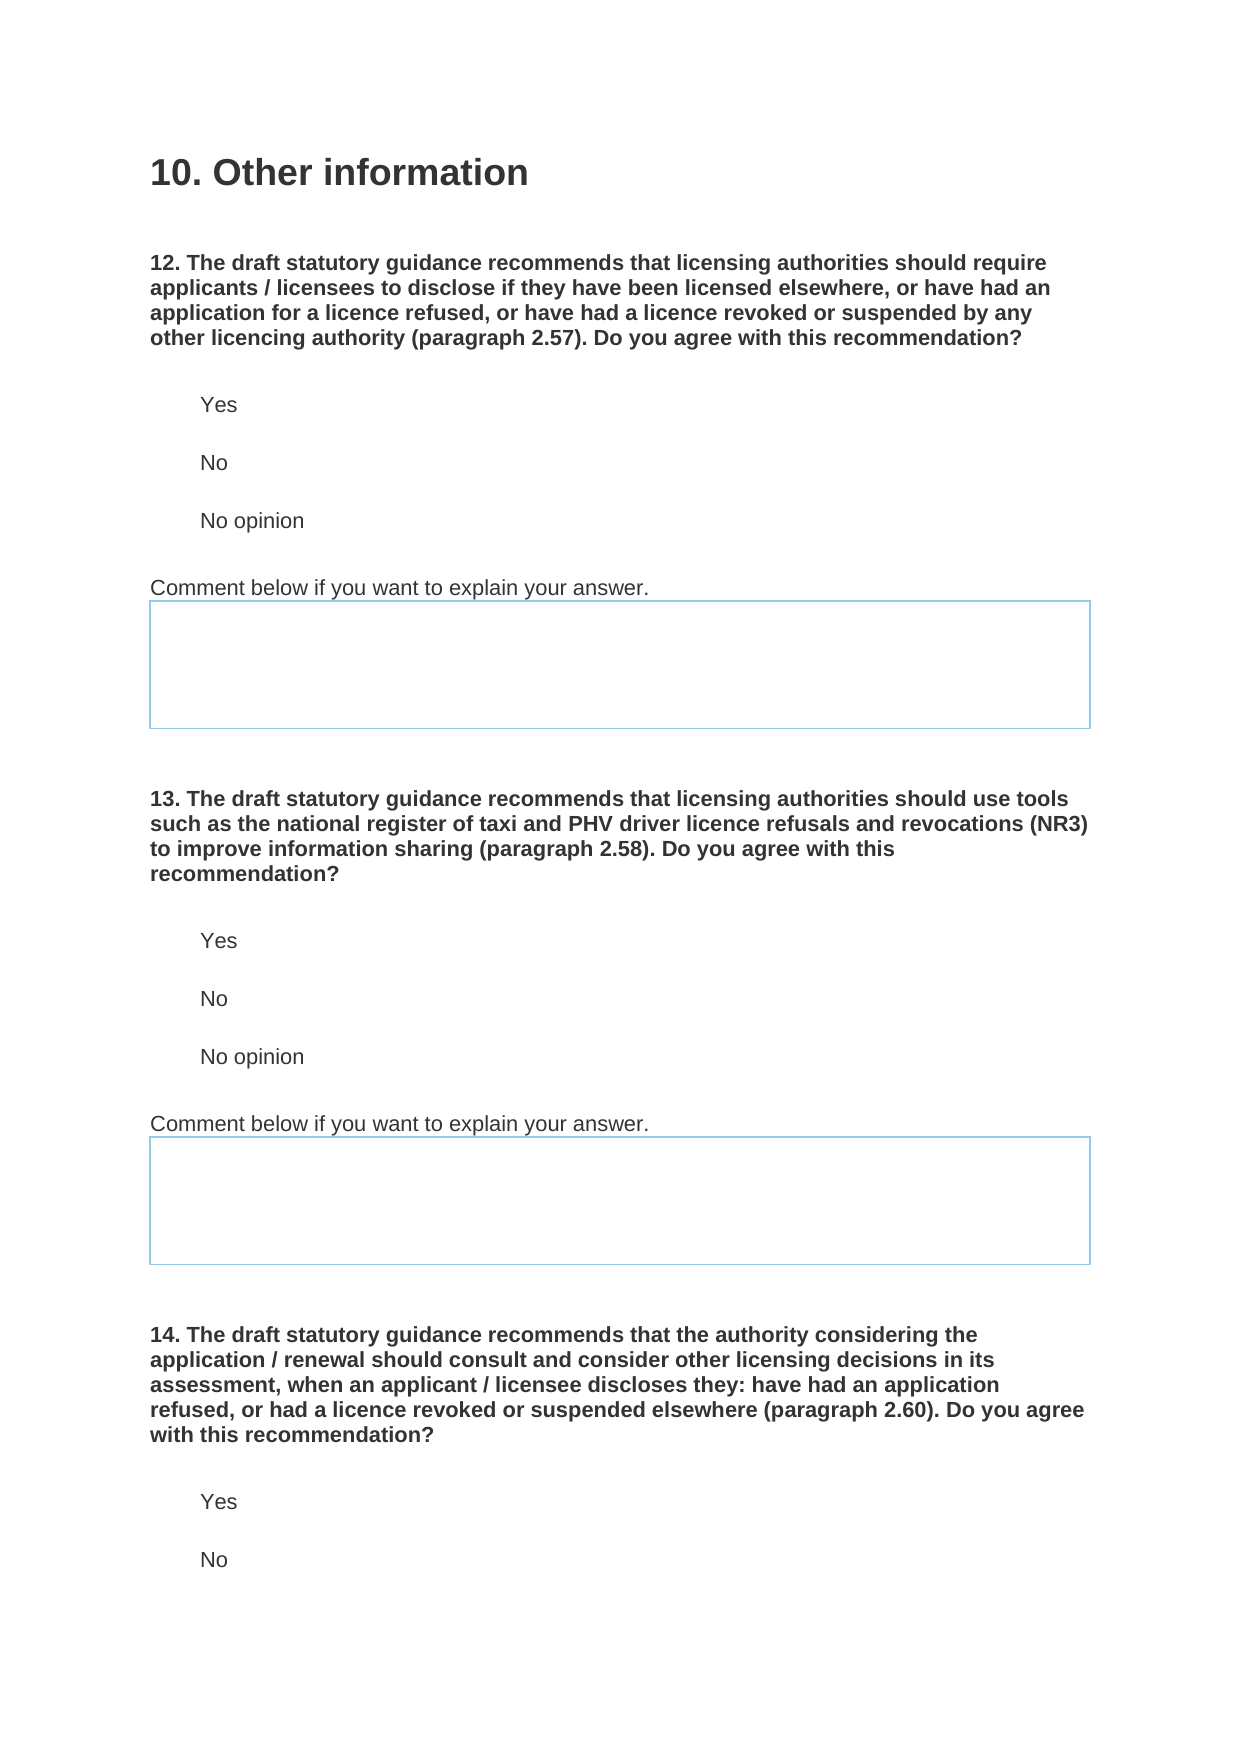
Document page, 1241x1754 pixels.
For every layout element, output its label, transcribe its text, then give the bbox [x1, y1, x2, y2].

table_header [150, 1473, 200, 1531]
table_cell No opinion [200, 1028, 304, 1086]
table_cell No [200, 1531, 304, 1589]
table_header Yes [200, 376, 304, 434]
text 10. Other information [150, 150, 1090, 193]
text Comment below if you want to explain your answer. [150, 575, 1090, 600]
table_header [150, 376, 200, 434]
subtitle 14. The draft statutory guidance recommends that the authority considering the application / renewal should consult and consider other licensing decisions in its assessment, when an applicant / licensee discloses they: have had an application refused, or had a licence revoked or suspended elsewhere (paragraph 2.60). Do you agree with this recommendation? [150, 1321, 1090, 1447]
subtitle 13. The draft statutory guidance recommends that licensing authorities should use tools such as the national register of taxi and PHV driver licence refusals and revocations (NR3) to improve information sharing (paragraph 2.58). Do you agree with this recommendation? [150, 786, 1090, 886]
table_cell [150, 970, 200, 1028]
table_header Yes [200, 1473, 304, 1531]
table_header Yes [200, 912, 304, 969]
table_cell [150, 1028, 200, 1086]
table_header [150, 912, 200, 969]
table_header [151, 602, 1089, 727]
table_cell No [200, 434, 304, 492]
table_cell No [200, 970, 304, 1028]
subtitle 12. The draft statutory guidance recommends that licensing authorities should require applicants / licensees to disclose if they have been licensed elsewhere, or have had an application for a licence refused, or have had a licence revoked or suspended by any other licencing authority (paragraph 2.57). Do you agree with this recommendation? [150, 249, 1090, 350]
table_header [151, 1138, 1089, 1263]
table_cell No opinion [200, 492, 304, 550]
table_cell [150, 434, 200, 492]
table_cell [150, 1531, 200, 1589]
text Comment below if you want to explain your answer. [150, 1111, 1090, 1136]
table_cell [150, 492, 200, 550]
